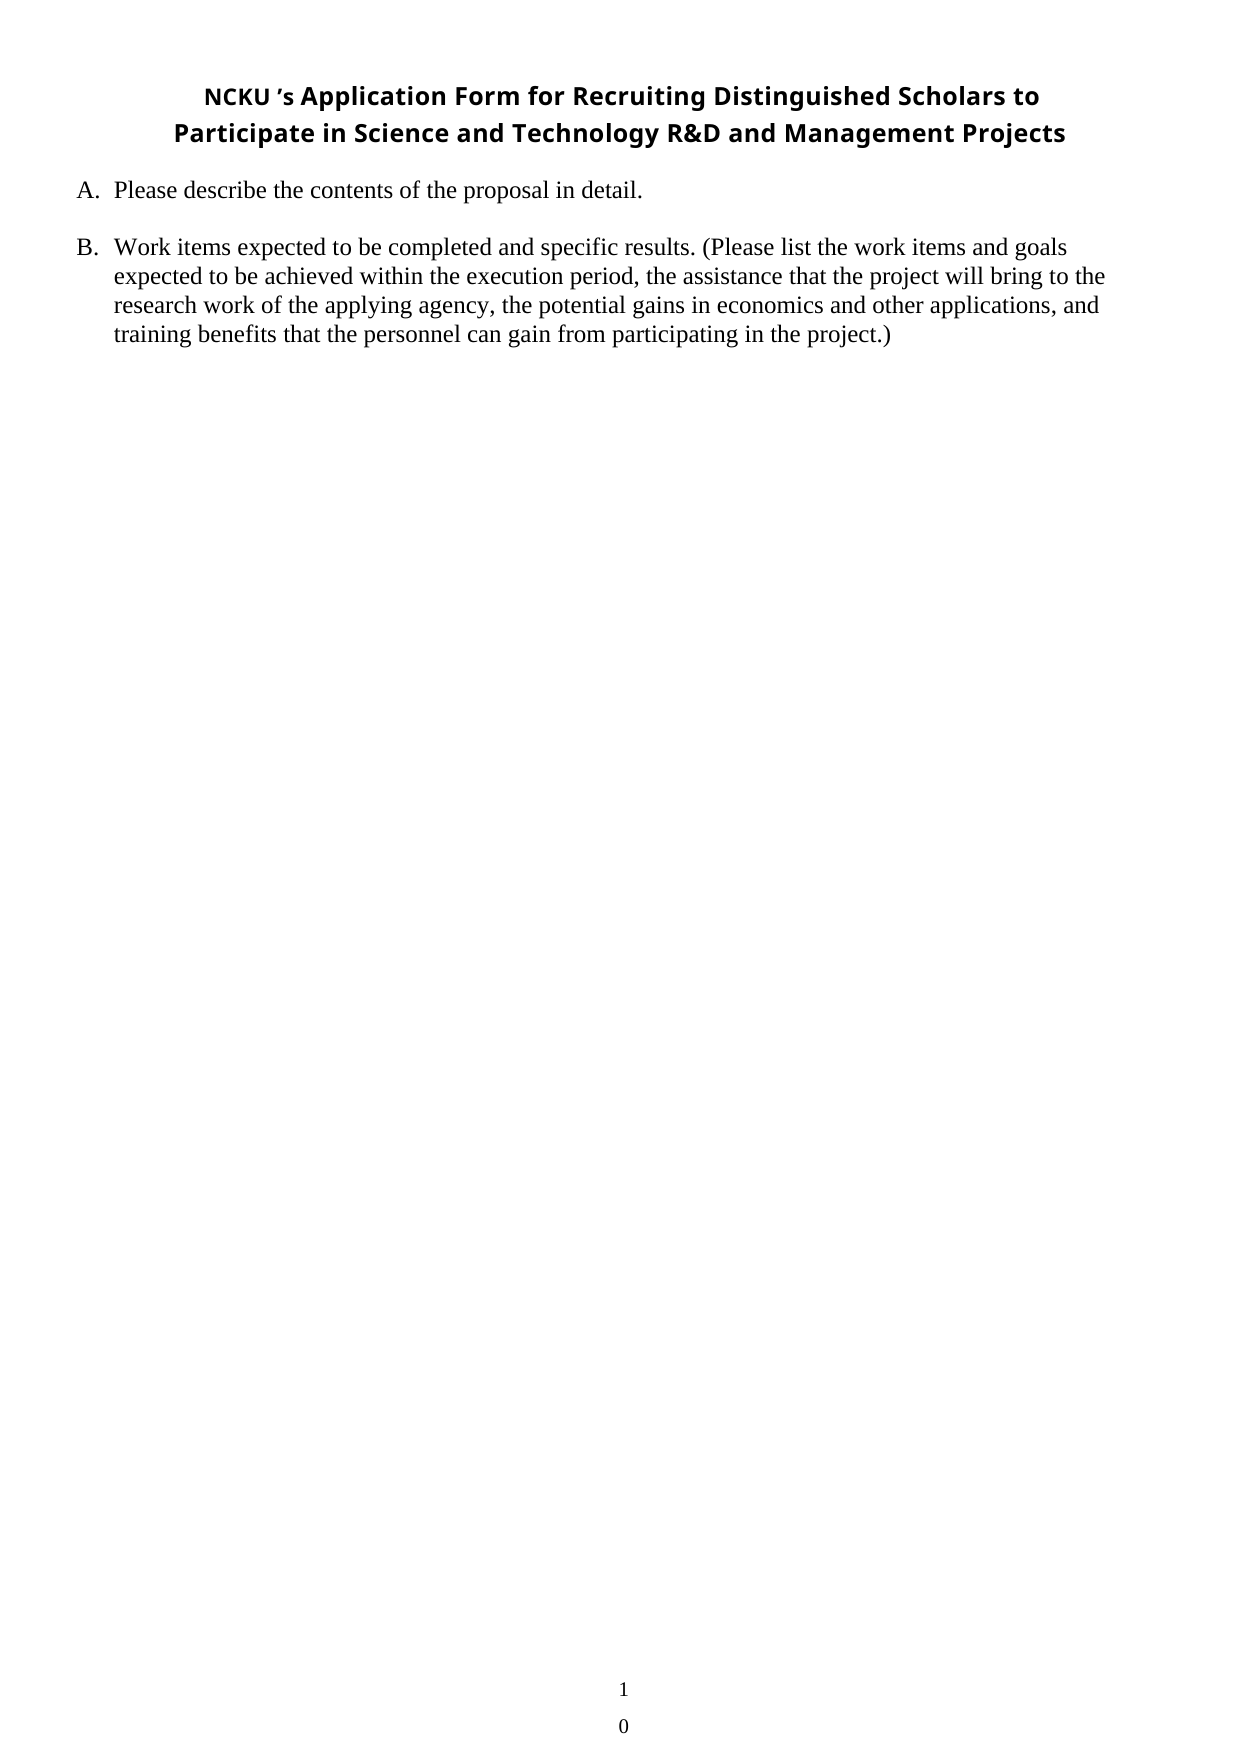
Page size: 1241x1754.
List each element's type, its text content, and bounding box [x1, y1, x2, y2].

text NCKU ’s Application Form for Recruiting Distinguished Scholars to [93, 75, 1152, 112]
list Work items expected to be completed and specific results. (Please list the work items and goals expected to be achieved within the execution period, the assistance that the project will bring to the research work of the applying agency, the potential gains in economics and other applications, and training benefits that the personnel can gain from participating in the project.) [76, 232, 1152, 347]
text Participate in Science and Technology R&D and Management Projects [89, 112, 1152, 150]
list Please describe the contents of the proposal in detail. [76, 175, 1152, 204]
